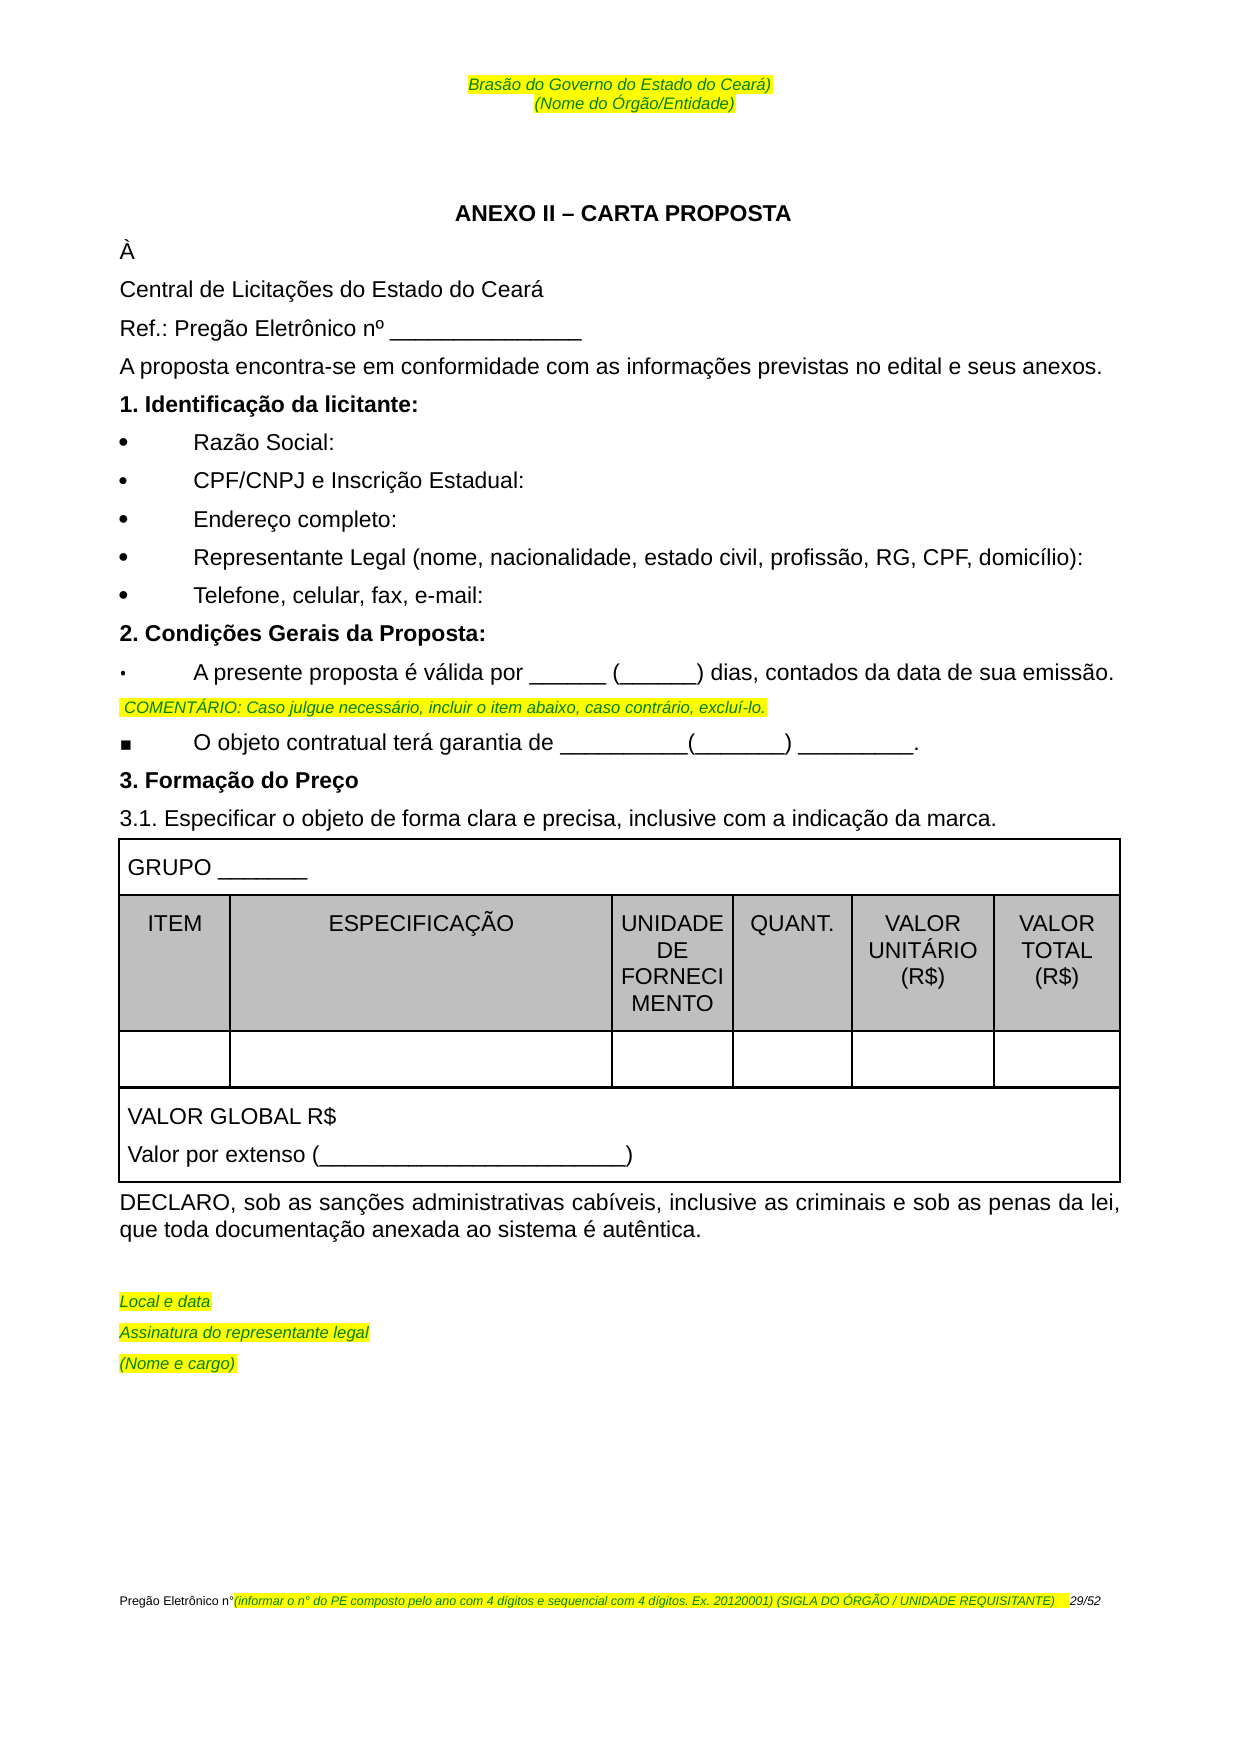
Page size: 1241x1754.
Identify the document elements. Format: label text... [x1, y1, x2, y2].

table_cell UNIDADE DE FORNECIMENTO [613, 896, 732, 1030]
list COMENTÁRIO: Caso julgue necessário, incluir o item abaixo, caso contrário, excluí-lo. [84, 697, 1121, 717]
text Ref.: Pregão Eletrônico nº _______________ [119, 314, 1121, 341]
table_cell [613, 1032, 732, 1086]
text Local e data [119, 1292, 1121, 1311]
list Telefone, celular, fax, e-mail: [119, 582, 1121, 608]
list O objeto contratual terá garantia de __________(_______) _________. [119, 728, 1121, 755]
text (Nome e cargo) [119, 1354, 1121, 1373]
list Endereço completo: [119, 506, 1121, 532]
table_cell [231, 1032, 611, 1086]
table_cell [853, 1032, 993, 1086]
table_cell [734, 1032, 851, 1086]
text 3. Formação do Preço [119, 767, 1121, 793]
text Central de Licitações do Estado do Ceará [119, 276, 1121, 303]
list Representante Legal (nome, nacionalidade, estado civil, profissão, RG, CPF, domicílio): [119, 544, 1121, 570]
text DECLARO, sob as sanções administrativas cabíveis, inclusive as criminais e sob as penas da lei, que toda documentação anexada ao sistema é autêntica. [119, 1189, 1121, 1242]
table_cell [120, 1032, 229, 1086]
table_cell VALOR UNITÁRIO (R$) [853, 896, 993, 1030]
text Assinatura do representante legal [119, 1323, 1121, 1342]
list Razão Social: [119, 429, 1121, 456]
list A presente proposta é válida por ______ (______) dias, contados da data de sua emissão. [119, 659, 1121, 686]
text 1. Identificação da licitante: [119, 391, 1121, 417]
text A proposta encontra-se em conformidade com as informações previstas no edital e seus anexos. [119, 353, 1121, 379]
table_cell VALOR TOTAL (R$) [995, 896, 1119, 1030]
text 2. Condições Gerais da Proposta: [119, 620, 1121, 647]
table_header GRUPO _______ [120, 840, 1119, 894]
table_cell VALOR GLOBAL R$ Valor por extenso (________________________) [120, 1089, 1119, 1181]
table_cell [995, 1032, 1119, 1086]
text ANEXO II – CARTA PROPOSTA [119, 200, 1121, 226]
table_cell ITEM [120, 896, 229, 1030]
list CPF/CNPJ e Inscrição Estadual: [119, 467, 1121, 494]
text 3.1. Especificar o objeto de forma clara e precisa, inclusive com a indicação da marca. [119, 805, 1121, 832]
text À [119, 238, 1121, 264]
table_cell QUANT. [734, 896, 851, 1030]
table_cell ESPECIFICAÇÃO [231, 896, 611, 1030]
